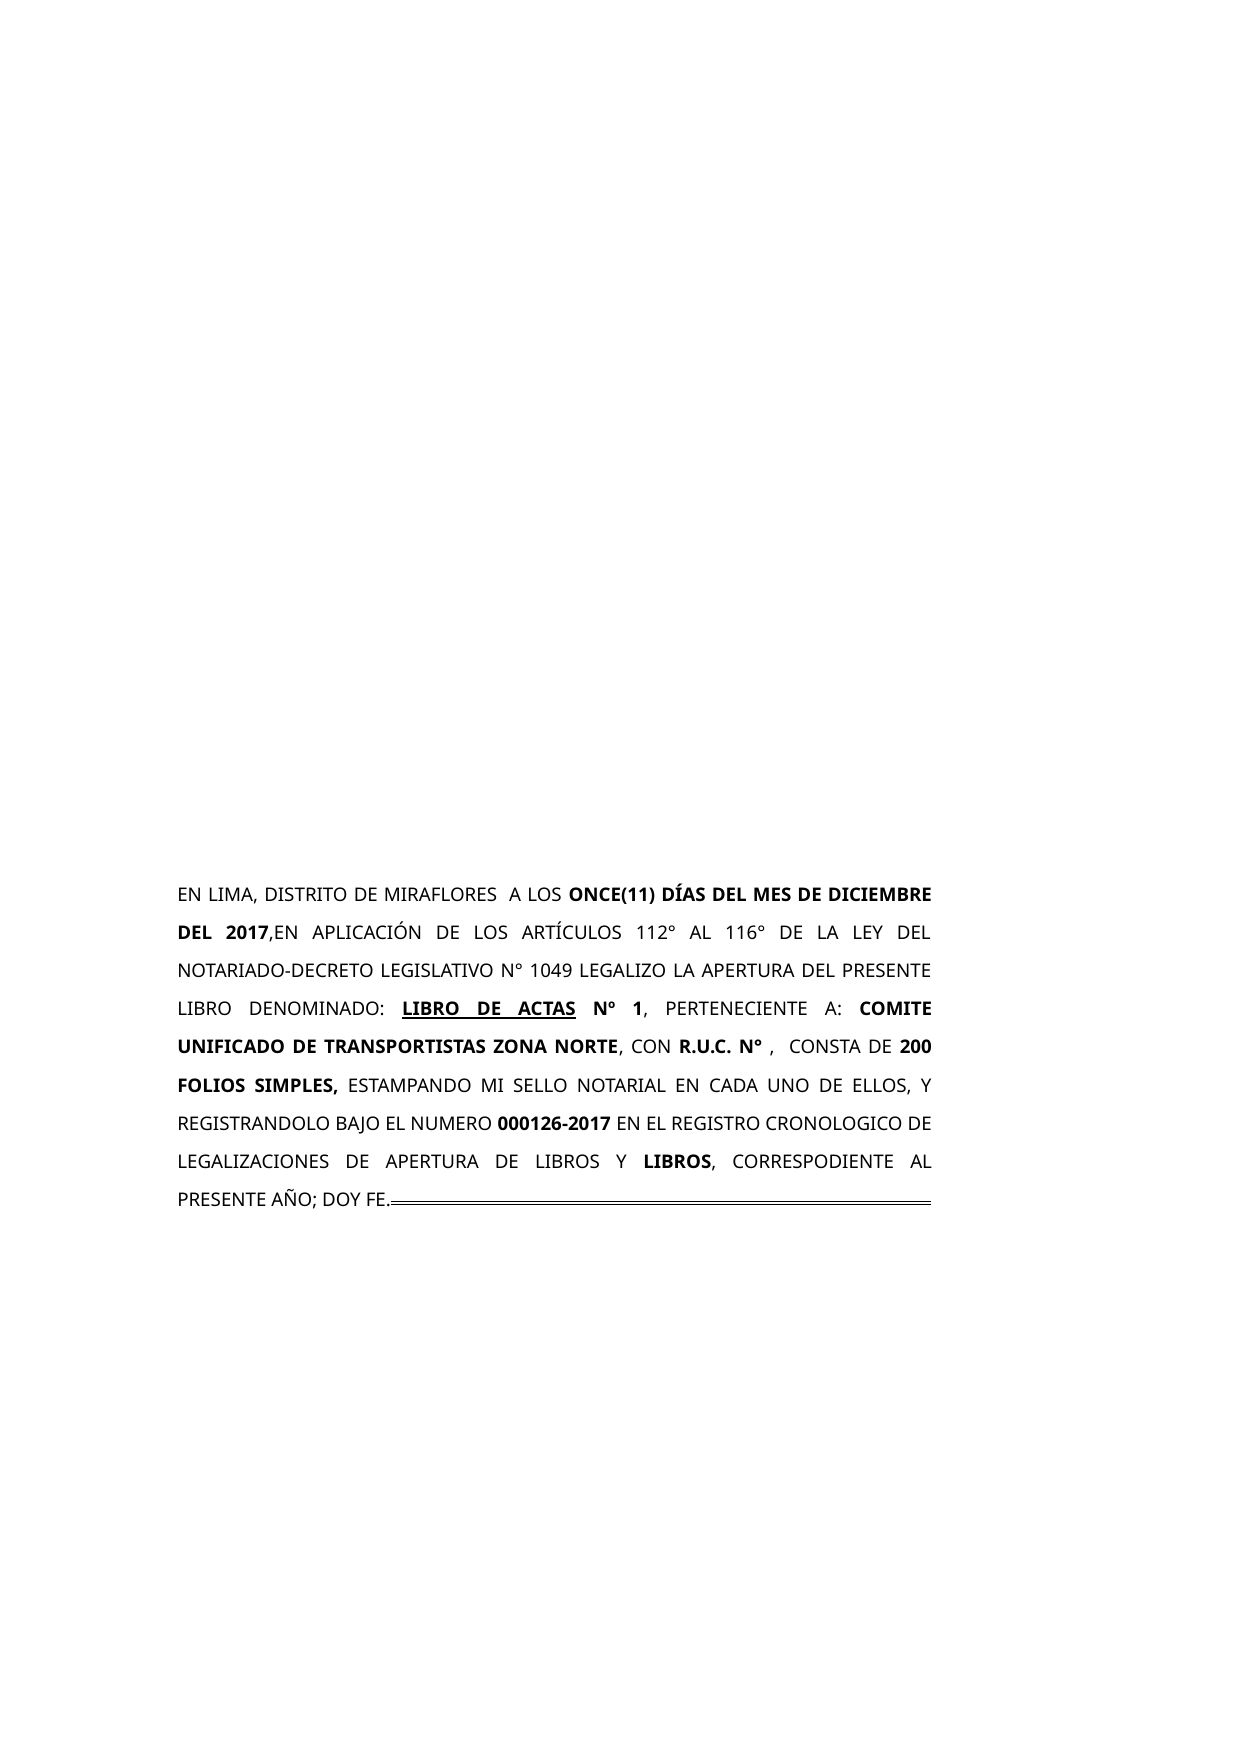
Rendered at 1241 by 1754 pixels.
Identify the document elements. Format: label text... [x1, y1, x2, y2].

text EN LIMA, DISTRITO DE MIRAFLORES A LOS ONCE(11) DÍAS DEL MES DE DICIEMBRE DEL 2017,EN APLICACIÓN DE LOS ARTÍCULOS 112° AL 116° DE LA LEY DEL NOTARIADO-DECRETO LEGISLATIVO N° 1049 LEGALIZO LA APERTURA DEL PRESENTE LIBRO DENOMINADO: LIBRO DE ACTAS Nº 1, PERTENECIENTE A: COMITE UNIFICADO DE TRANSPORTISTAS ZONA NORTE, CON R.U.C. N° , CONSTA DE 200 FOLIOS SIMPLES, ESTAMPANDO MI SELLO NOTARIAL EN CADA UNO DE ELLOS, Y REGISTRANDOLO BAJO EL NUMERO 000126-2017 EN EL REGISTRO CRONOLOGICO DE LEGALIZACIONES DE APERTURA DE LIBROS Y LIBROS, CORRESPODIENTE AL PRESENTE AÑO; DOY FE. [177, 881, 932, 1212]
